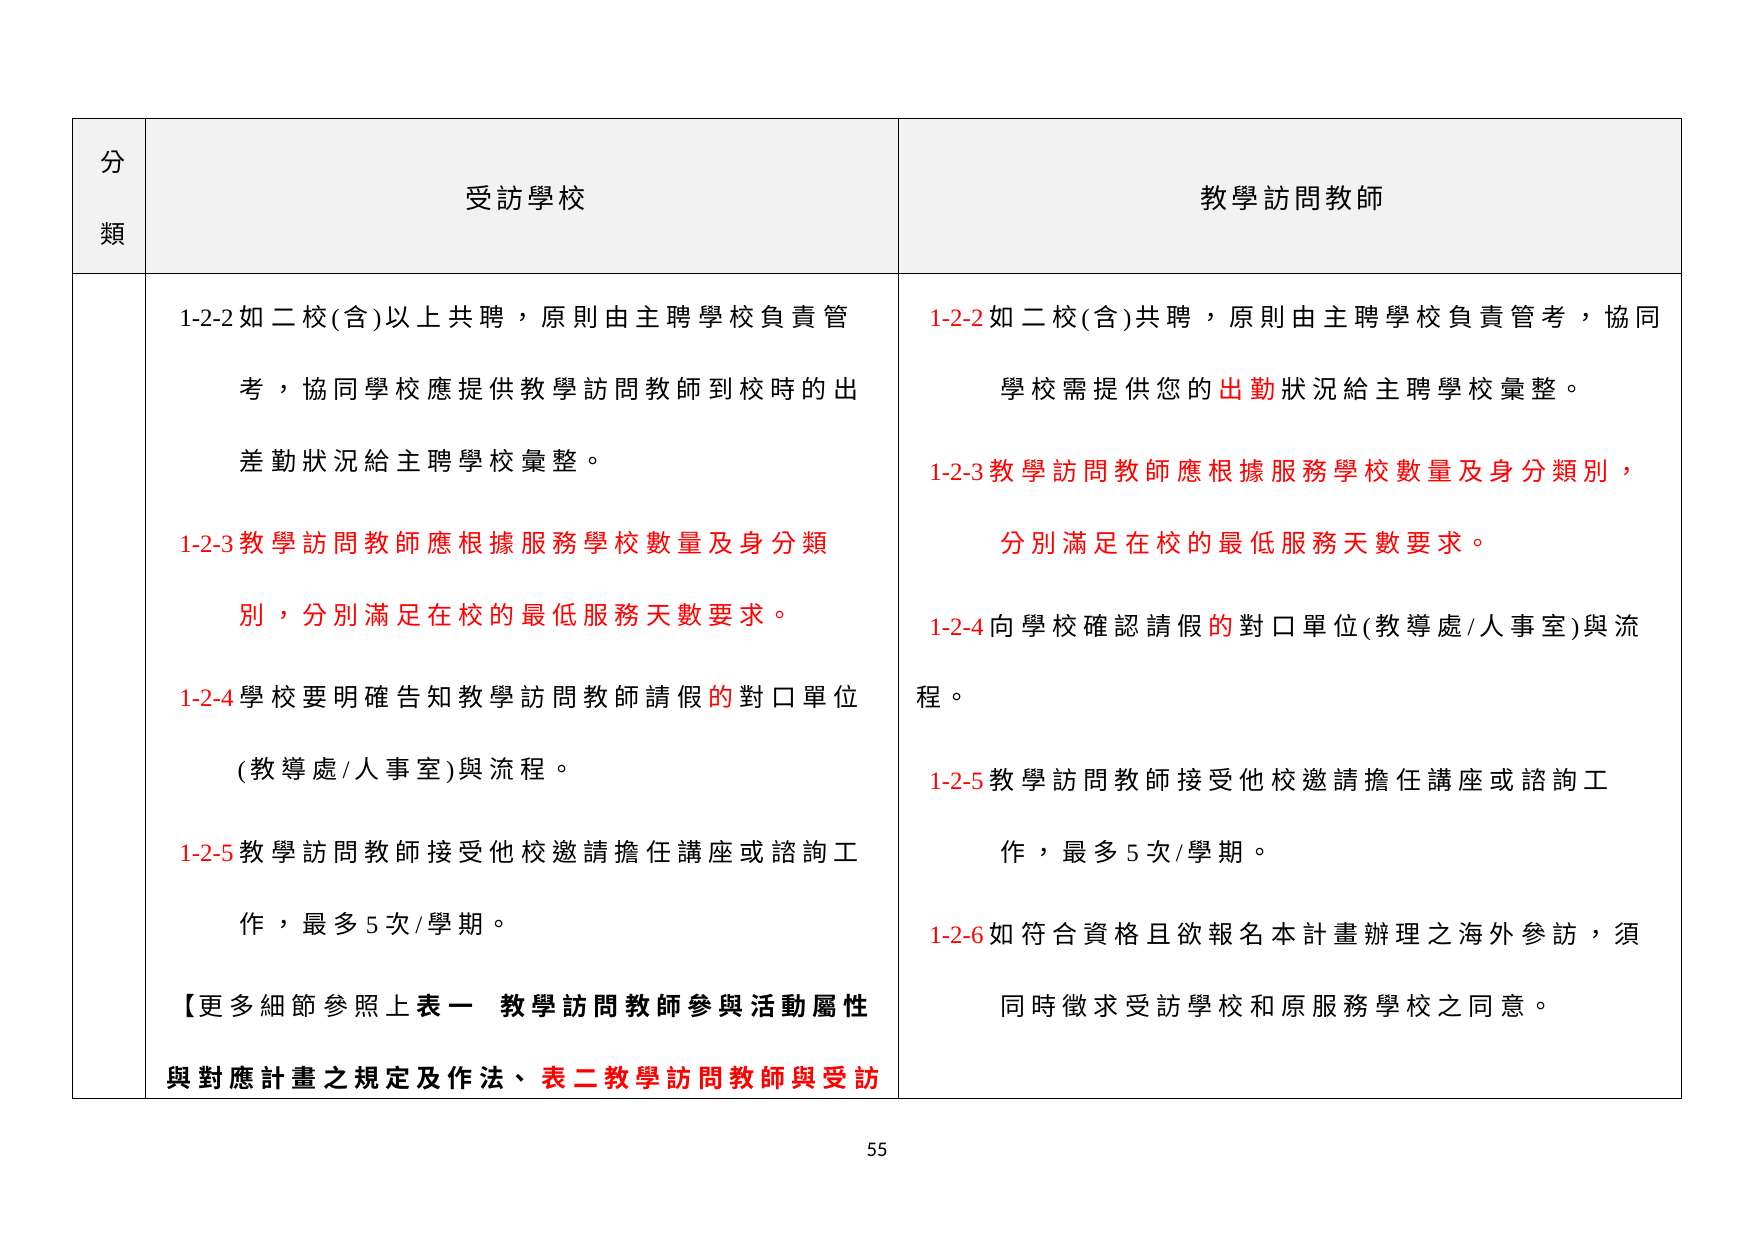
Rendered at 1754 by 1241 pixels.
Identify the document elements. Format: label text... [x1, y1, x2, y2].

table_header 受訪學校 [146, 119, 898, 273]
table_cell 1-2-2如二校(含)以上共聘，原則由主聘學校負責管考，協同學校應提供教學訪問教師到校時的出差勤狀況給主聘學校彙整。 1-2-3教學訪問教師應根據服務學校數量及身分類別，分別滿足在校的最低服務天數要求。 1-2-4學校要明確告知教學訪問教師請假的對口單位(教導處/人事室)與流程。 1-2-5教學訪問教師接受他校邀請擔任講座或諮詢工作，最多5次/學期。 【更多細節參照上表一 教學訪問教師參與活動屬性與對應計畫之規定及作法、表二教學訪問教師與受訪 [146, 274, 898, 1097]
table_cell 1-2-2如二校(含)共聘，原則由主聘學校負責管考，協同學校需提供您的出勤狀況給主聘學校彙整。 1-2-3教學訪問教師應根據服務學校數量及身分類別，分別滿足在校的最低服務天數要求。 1-2-4向學校確認請假的對口單位(教導處/人事室)與流程。 1-2-5教學訪問教師接受他校邀請擔任講座或諮詢工作，最多5次/學期。 1-2-6如符合資格且欲報名本計畫辦理之海外參訪，須同時徵求受訪學校和原服務學校之同意。 [899, 274, 1681, 1097]
table_header 教學訪問教師 [899, 119, 1681, 273]
table_header 分類 [73, 119, 145, 273]
table_cell [73, 274, 145, 1097]
